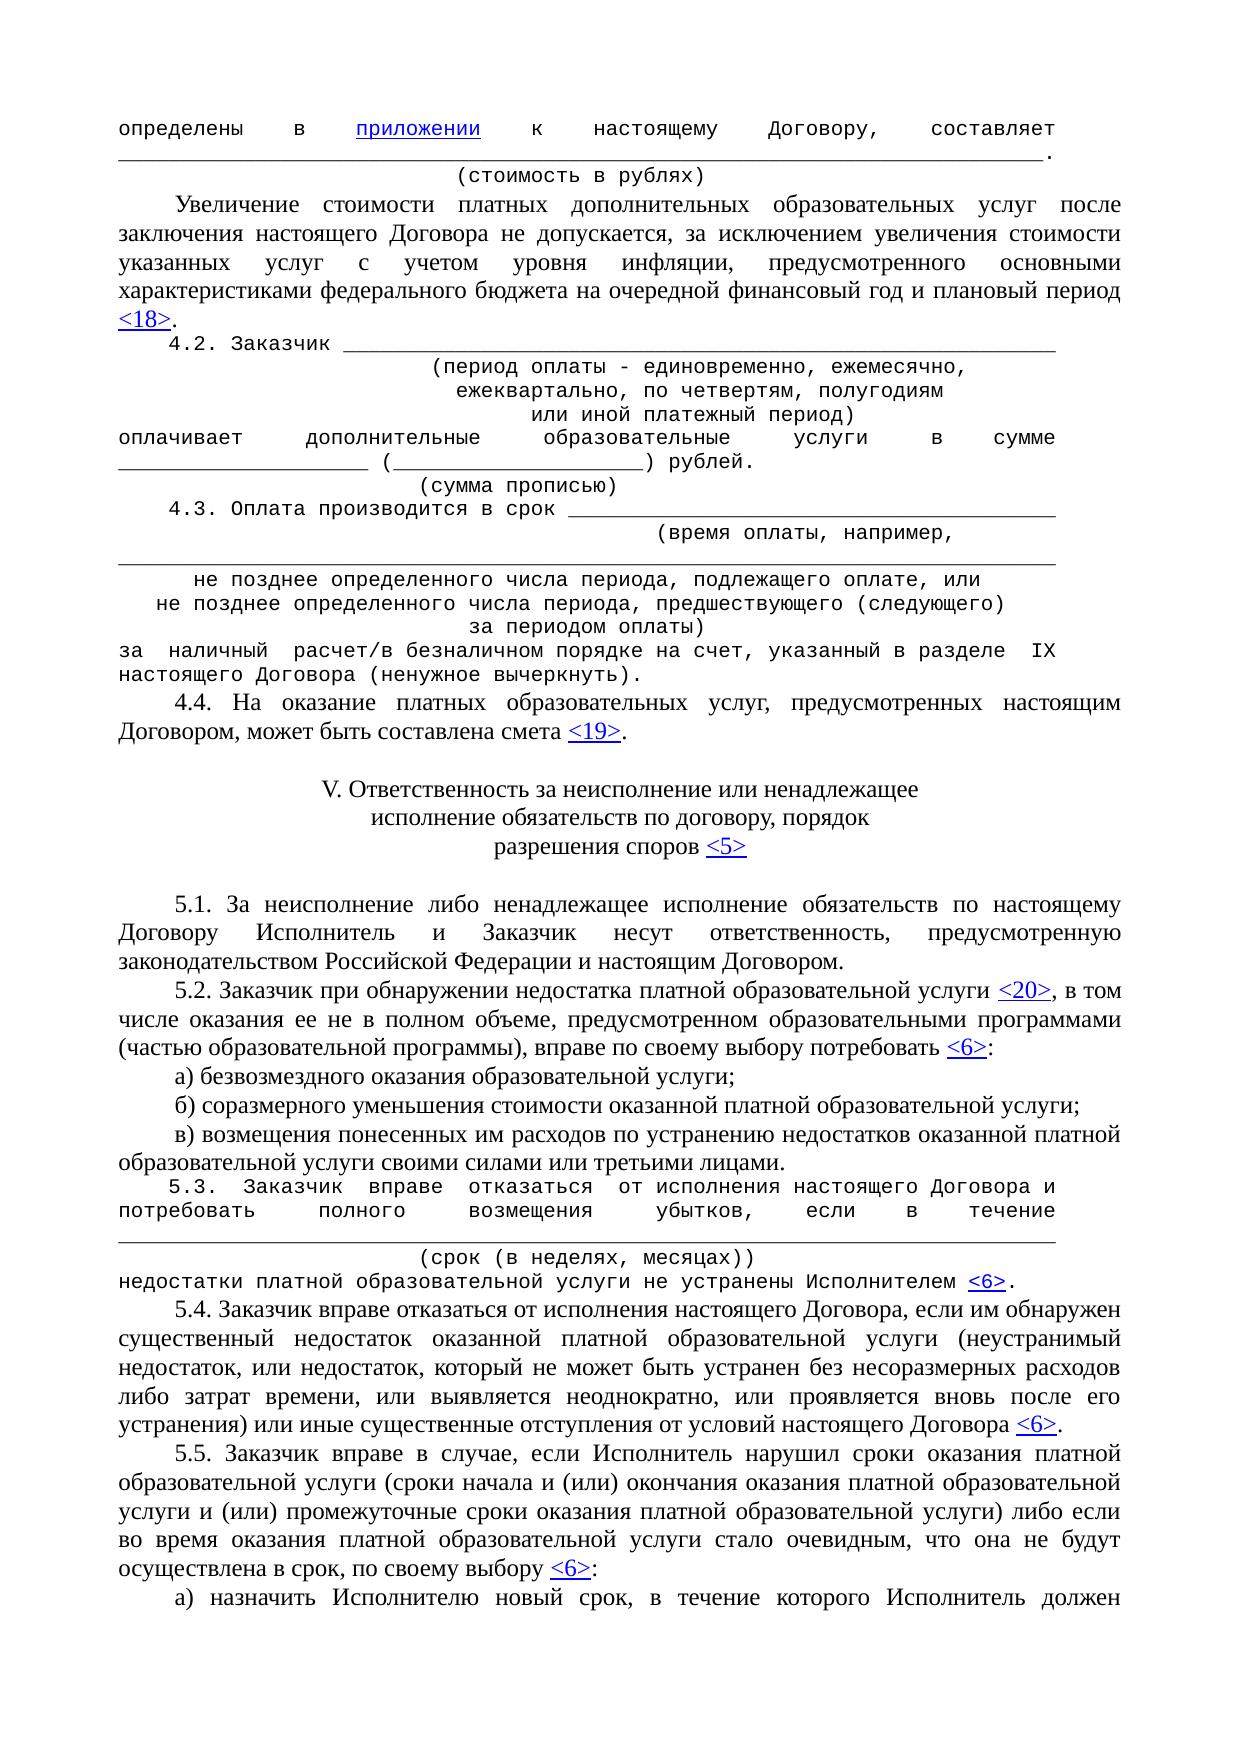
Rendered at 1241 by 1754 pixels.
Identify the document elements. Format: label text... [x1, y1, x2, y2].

text оплачивает дополнительные образовательные услуги в сумме [118, 427, 1122, 451]
text ежеквартально, по четвертям, полугодиям [118, 380, 1122, 404]
text ____________________ (____________________) рублей. [118, 451, 1122, 475]
text ___________________________________________________________________________ [118, 546, 1122, 569]
text 5.1. За неисполнение либо ненадлежащее исполнение обязательств по настоящему Договору Исполнитель и Заказчик несут ответственность, предусмотренную законодательством Российской Федерации и настоящим Договором. [118, 889, 1122, 975]
text в) возмещения понесенных им расходов по устранению недостатков оказанной платной образовательной услуги своими силами или третьими лицами. [118, 1119, 1122, 1176]
text 5.4. Заказчик вправе отказаться от исполнения настоящего Договора, если им обнаружен существенный недостаток оказанной платной образовательной услуги (неустранимый недостаток, или недостаток, который не может быть устранен без несоразмерных расходов либо затрат времени, или выявляется неоднократно, или проявляется вновь после его устранения) или иные существенные отступления от условий настоящего Договора <6>. [118, 1294, 1122, 1438]
text не позднее определенного числа периода, подлежащего оплате, или [118, 569, 1122, 593]
text 5.3. Заказчик вправе отказаться от исполнения настоящего Договора и [118, 1176, 1122, 1200]
text ___________________________________________________________________________ [118, 1223, 1122, 1247]
text (стоимость в рублях) [118, 165, 1122, 189]
text исполнение обязательств по договору, порядок [118, 802, 1122, 831]
text 5.2. Заказчик при обнаружении недостатка платной образовательной услуги <20>, в том числе оказания ее не в полном объеме, предусмотренном образовательными программами (частью образовательной программы), вправе по своему выбору потребовать <6>: [118, 975, 1122, 1061]
text а) безвозмездного оказания образовательной услуги; [118, 1061, 1122, 1090]
text за наличный расчет/в безналичном порядке на счет, указанный в разделе IX [118, 640, 1122, 664]
text или иной платежный период) [118, 404, 1122, 427]
text 4.3. Оплата производится в срок _______________________________________ [118, 498, 1122, 522]
text V. Ответственность за неисполнение или ненадлежащее [118, 774, 1122, 802]
text 4.4. На оказание платных образовательных услуг, предусмотренных настоящим Договором, может быть составлена смета <19>. [118, 687, 1122, 745]
text __________________________________________________________________________. [118, 142, 1122, 165]
text не позднее определенного числа периода, предшествующего (следующего) [118, 593, 1122, 617]
text (сумма прописью) [118, 475, 1122, 498]
text потребовать полного возмещения убытков, если в течение [118, 1200, 1122, 1223]
text 4.2. Заказчик _________________________________________________________ [118, 333, 1122, 356]
text а) назначить Исполнителю новый срок, в течение которого Исполнитель должен [118, 1582, 1122, 1611]
text недостатки платной образовательной услуги не устранены Исполнителем <6>. [118, 1271, 1122, 1294]
text 5.5. Заказчик вправе в случае, если Исполнитель нарушил сроки оказания платной образовательной услуги (сроки начала и (или) окончания оказания платной образовательной услуги и (или) промежуточные сроки оказания платной образовательной услуги) либо если во время оказания платной образовательной услуги стало очевидным, что она не будут осуществлена в срок, по своему выбору <6>: [118, 1438, 1122, 1582]
text настоящего Договора (ненужное вычеркнуть). [118, 664, 1122, 687]
text б) соразмерного уменьшения стоимости оказанной платной образовательной услуги; [118, 1090, 1122, 1119]
text (период оплаты - единовременно, ежемесячно, [118, 356, 1122, 380]
text (срок (в неделях, месяцах)) [118, 1247, 1122, 1271]
text Увеличение стоимости платных дополнительных образовательных услуг после заключения настоящего Договора не допускается, за исключением увеличения стоимости указанных услуг с учетом уровня инфляции, предусмотренного основными характеристиками федерального бюджета на очередной финансовый год и плановый период <18>. [118, 189, 1122, 333]
text разрешения споров <5> [118, 831, 1122, 860]
text (время оплаты, например, [118, 522, 1122, 546]
text определены в приложении к настоящему Договору, составляет [118, 118, 1122, 142]
text за периодом оплаты) [118, 617, 1122, 640]
